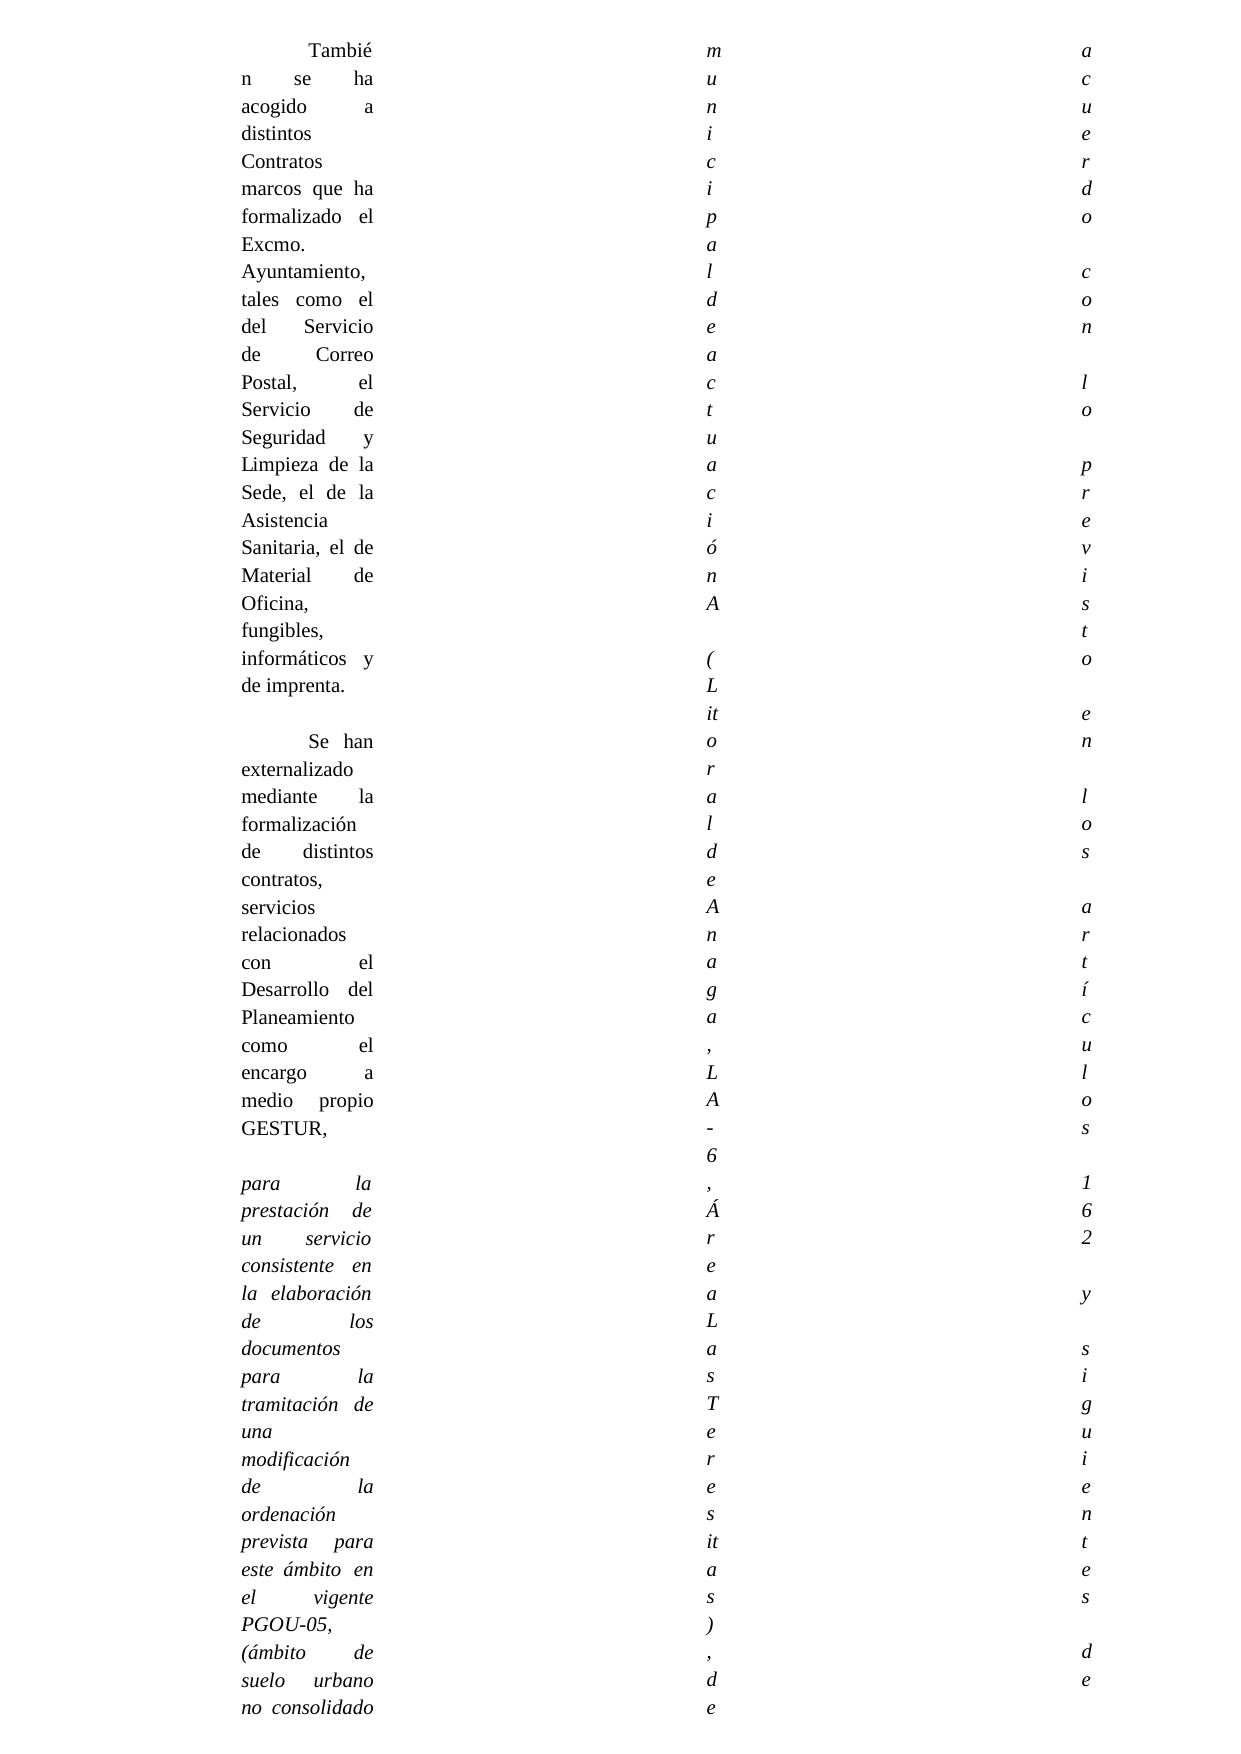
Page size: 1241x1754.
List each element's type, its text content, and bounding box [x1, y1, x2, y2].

text También se ha acogido a distintos Contratos marcos que ha formalizado el Excmo. Ayuntamiento, tales como el del Servicio de Correo Postal, el Servicio de Seguridad y Limpieza de la Sede, el de la Asistencia Sanitaria, el de Material de Oficina, fungibles, informáticos y de imprenta. [241, 36, 373, 698]
text Se han externalizado mediante la formalización de distintos contratos, servicios relacionados con el Desarrollo del Planeamiento como el encargo a medio propio GESTUR, para la prestación de un servicio consistente en la elaboración de los documentos para la tramitación de una modificación de la ordenación prevista para este ámbito en el vigente PGOU-05, (ámbito de suelo urbano no consolidado municipal de actuación A (Litoral de Anaga, LA-6, Área Las Teresitas), de acuerdo con lo previsto en los artículos 162 y siguientes de la Ley 4/2017, de 13 de julio, de Suelo y de los Espacios Naturales de Canarias (en adelante, LSENPC) y concordantes del [241, 726, 373, 1720]
text Se han externalizado mediante la formalización de distintos contratos, servicios relacionados con el Desarrollo del Planeamiento como el encargo a medio propio GESTUR, para la prestación de un servicio consistente en la elaboración de los documentos para la tramitación de una modificación de la ordenación prevista para este ámbito en el vigente PGOU-05, (ámbito de suelo urbano no consolidado municipal de actuación A (Litoral de Anaga, LA-6, Área Las Teresitas), de acuerdo con lo previsto en los artículos 162 y siguientes de la Ley 4/2017, de 13 de julio, de Suelo y de los Espacios Naturales de Canarias (en adelante, LSENPC) y concordantes del [706, 36, 720, 1719]
